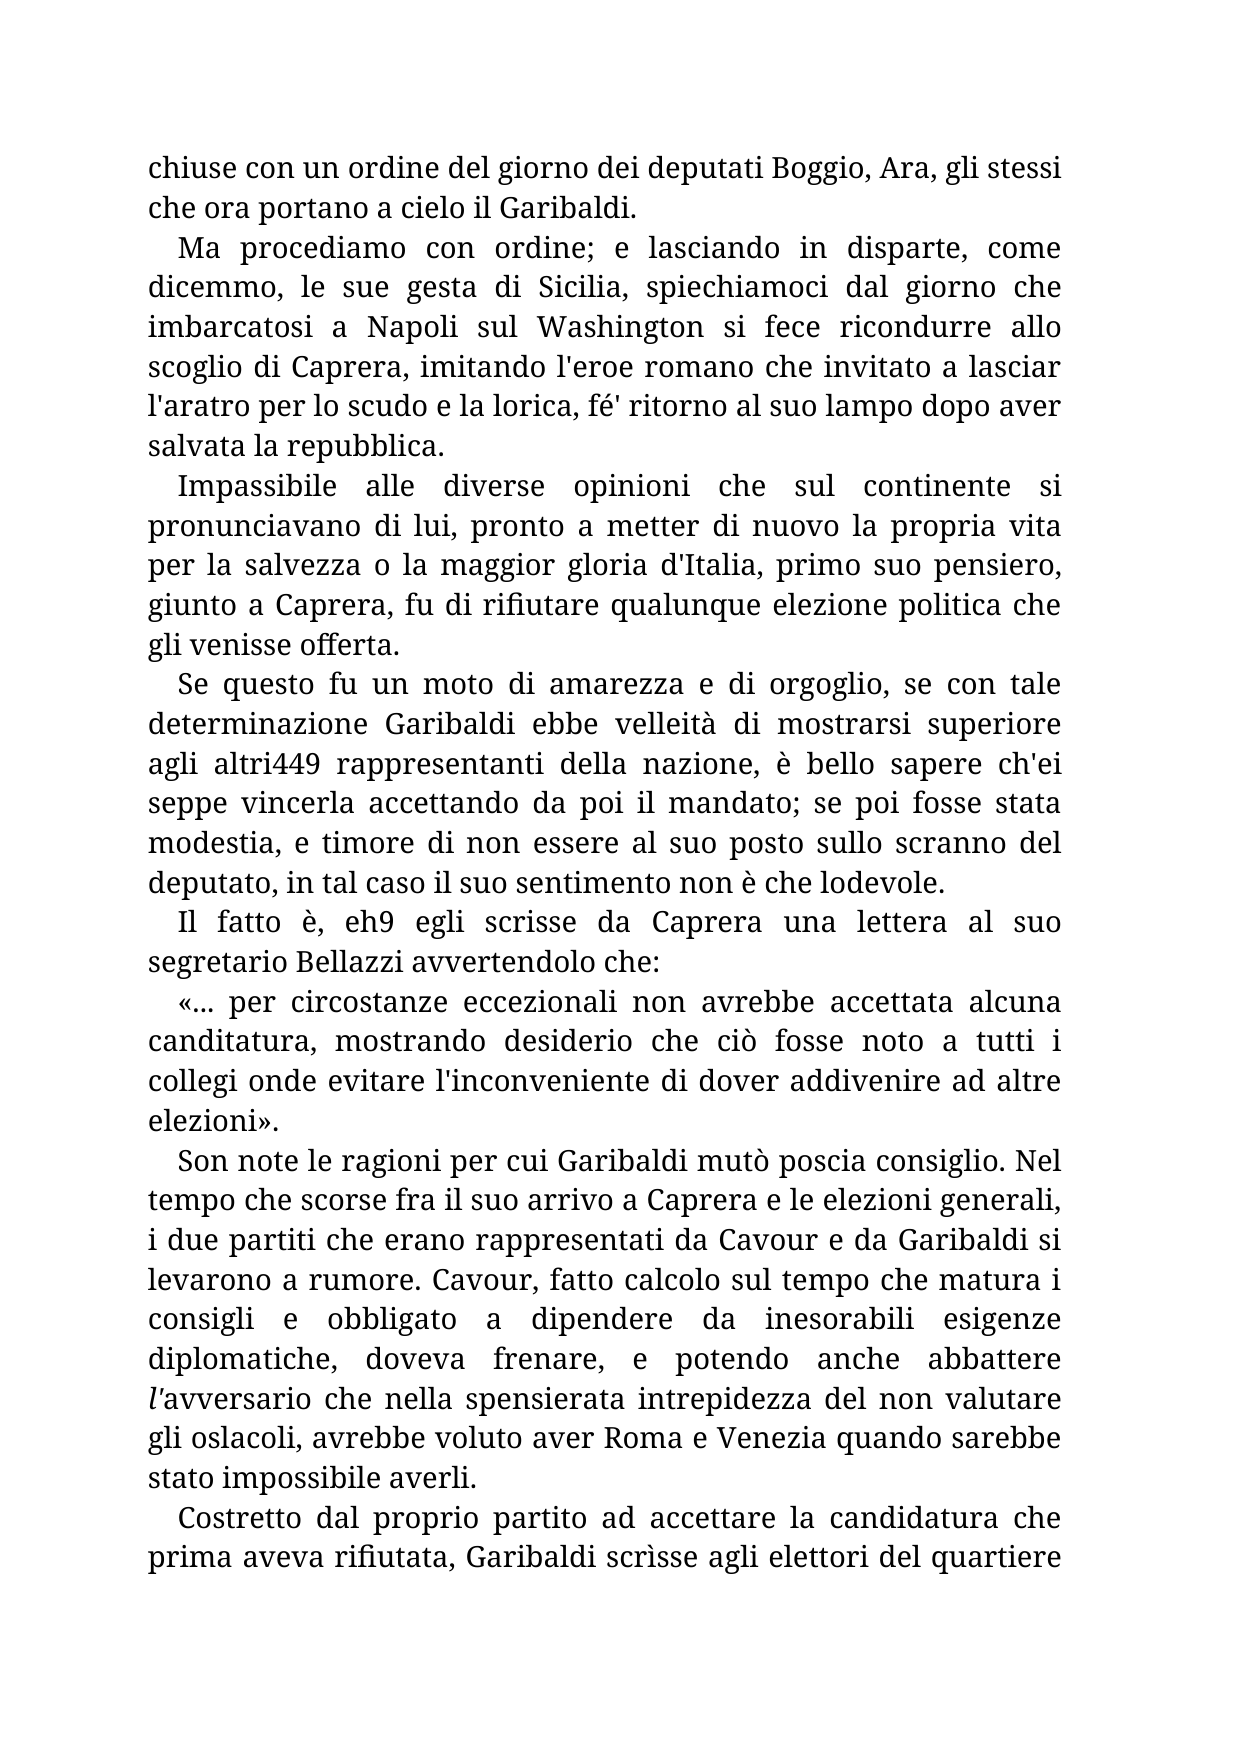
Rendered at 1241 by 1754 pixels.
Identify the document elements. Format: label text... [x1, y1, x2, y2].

text Costretto dal proprio partito ad accettare la candidatura che prima aveva rifiutata, Garibaldi scrìsse agli elettori del quartiere [148, 1497, 1063, 1576]
text Se questo fu un moto di amarezza e di orgoglio, se con tale determinazione Garibaldi ebbe velleità di mostrarsi superiore agli altri449 rappresentanti della nazione, è bello sapere ch'ei seppe vincerla accettando da poi il mandato; se poi fosse stata modestia, e timore di non essere al suo posto sullo scranno del deputato, in tal caso il suo sentimento non è che lodevole. [148, 663, 1063, 902]
text Son note le ragioni per cui Garibaldi mutò poscia consiglio. Nel tempo che scorse fra il suo arrivo a Caprera e le elezioni generali, i due partiti che erano rappresentati da Cavour e da Garibaldi si levarono a rumore. Cavour, fatto calcolo sul tempo che matura i consigli e obbligato a dipendere da inesorabili esigenze diplomatiche, doveva frenare, e potendo anche abbattere l'avversario che nella spensierata intrepidezza del non valutare gli oslacoli, avrebbe voluto aver Roma e Venezia quando sarebbe stato impossibile averli. [148, 1140, 1063, 1497]
text Ma procediamo con ordine; e lasciando in disparte, come dicemmo, le sue gesta di Sicilia, spiechiamoci dal giorno che imbarcatosi a Napoli sul Washington si fece ricondurre allo scoglio di Caprera, imitando l'eroe romano che invitato a lasciar l'aratro per lo scudo e la lorica, fé' ritorno al suo lampo dopo aver salvata la repubblica. [148, 227, 1063, 465]
text «... per circostanze eccezionali non avrebbe accettata alcuna canditatura, mostrando desiderio che ciò fosse noto a tutti i collegi onde evitare l'inconveniente di dover addivenire ad altre elezioni». [148, 981, 1063, 1140]
text Il fatto è, eh9 egli scrisse da Caprera una lettera al suo segretario Bellazzi avvertendolo che: [148, 902, 1063, 981]
text Impassibile alle diverse opinioni che sul continente si pronunciavano di lui, pronto a metter di nuovo la propria vita per la salvezza o la maggior gloria d'Italia, primo suo pensiero, giunto a Caprera, fu di rifiutare qualunque elezione politica che gli venisse offerta. [148, 465, 1063, 663]
text chiuse con un ordine del giorno dei deputati Boggio, Ara, gli stessi che ora portano a cielo il Garibaldi. [148, 148, 1063, 227]
